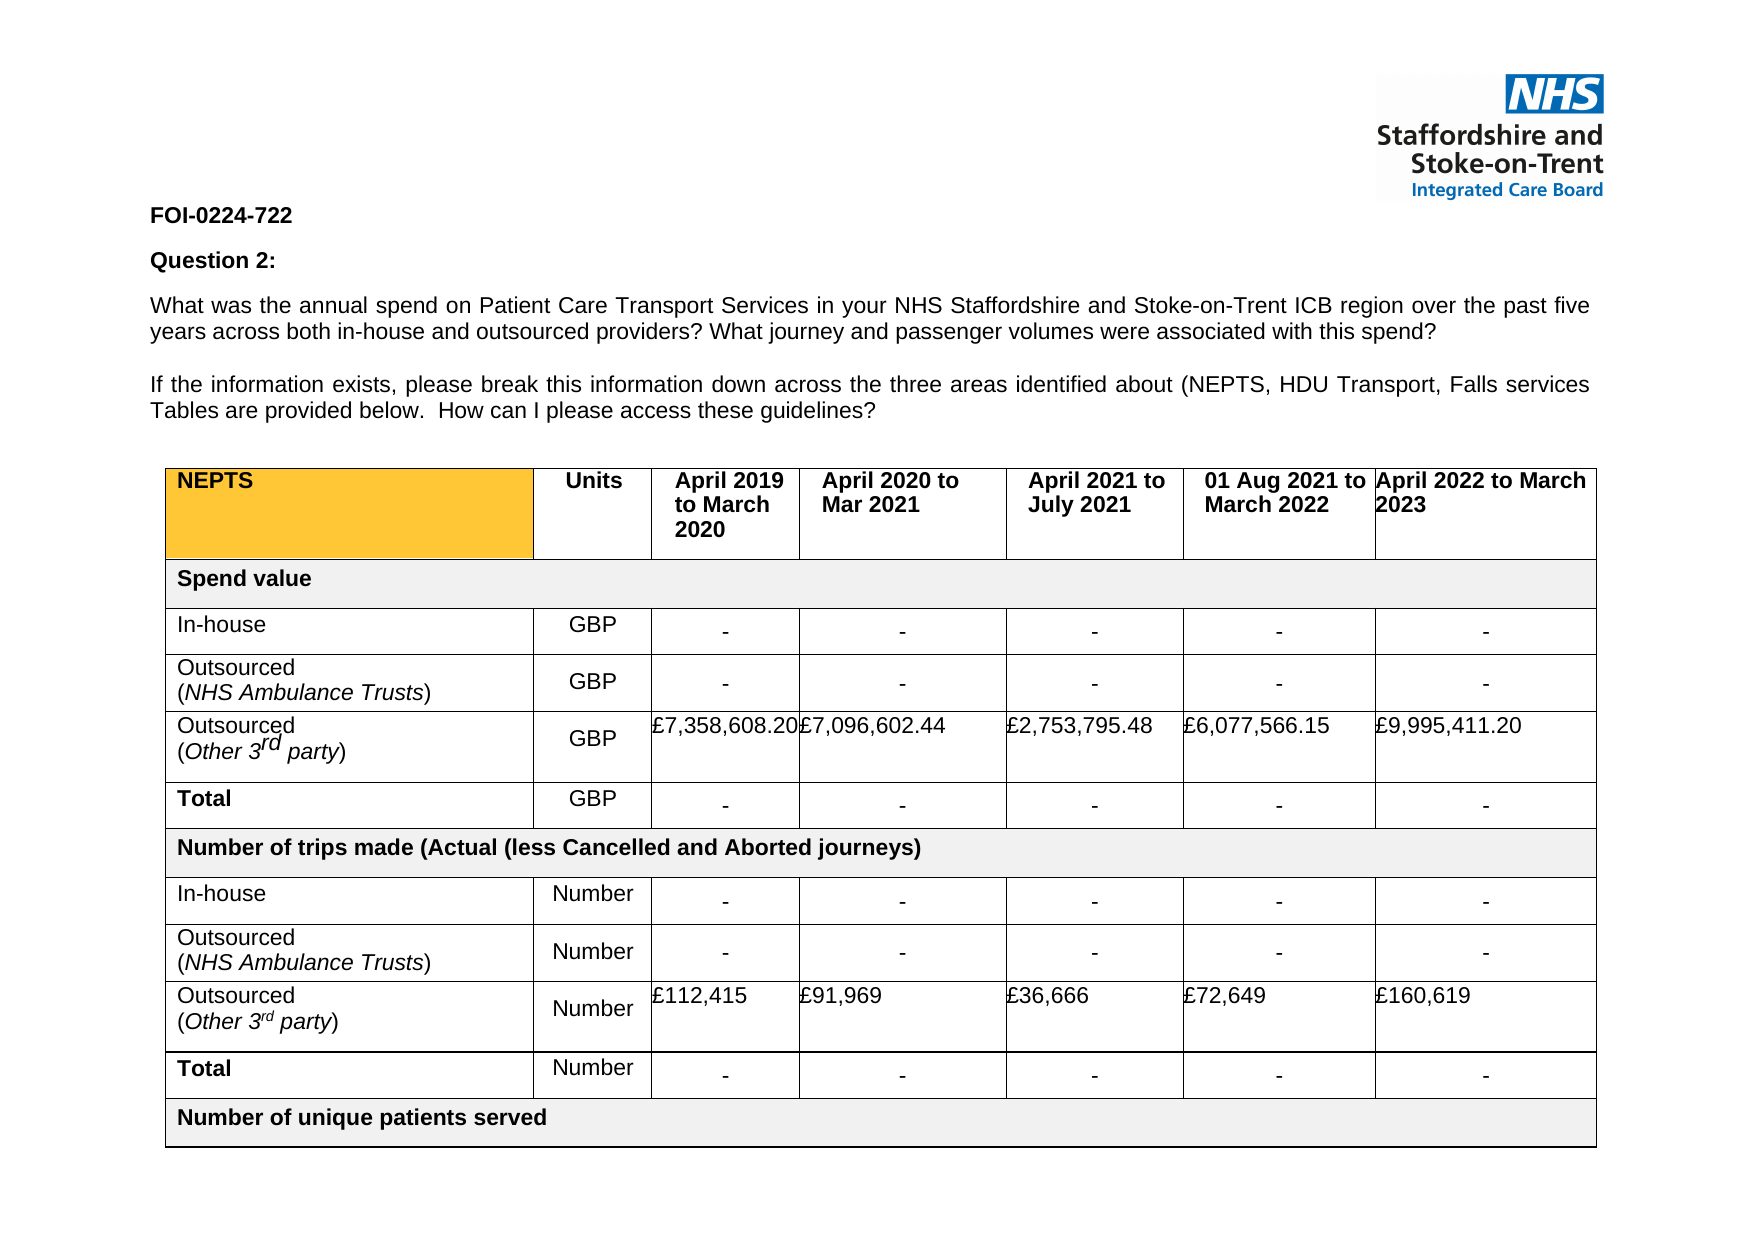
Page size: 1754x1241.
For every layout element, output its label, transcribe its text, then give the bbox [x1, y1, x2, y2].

table_header April 2021 to July 2021 [1007, 469, 1183, 558]
table_cell - [1007, 655, 1183, 711]
table_cell GBP [534, 712, 651, 782]
table_cell Number [534, 878, 651, 923]
table_cell - [652, 609, 799, 654]
table_cell - [1376, 925, 1596, 981]
table_cell - [652, 1053, 799, 1098]
table_cell - [652, 655, 799, 711]
table_cell £36,666 [1007, 982, 1183, 1051]
table_cell In-house [166, 609, 533, 654]
table_cell £9,995,411.20 [1376, 712, 1596, 782]
table_cell - [1007, 925, 1183, 981]
table_cell Number [534, 925, 651, 981]
table_cell - [1007, 1053, 1183, 1098]
table_cell - [1376, 783, 1596, 828]
table_cell £160,619 [1376, 982, 1596, 1051]
table_cell GBP [534, 783, 651, 828]
table_cell Outsourced (NHS Ambulance Trusts) [166, 925, 533, 981]
table_cell - [1184, 925, 1375, 981]
table_cell £6,077,566.15 [1184, 712, 1375, 782]
table_cell £7,096,602.44 [800, 712, 1006, 782]
table_cell - [652, 878, 799, 923]
text What was the annual spend on Patient Care Transport Services in your NHS Staffordshire and Stoke-on-Trent ICB region over the past five years across both in-house and outsourced providers? What journey and passenger volumes were associated with this spend? [150, 292, 1592, 344]
text FOI-0224-722 [150, 202, 1604, 228]
table_header 01 Aug 2021 to March 2022 [1184, 469, 1375, 558]
table_cell - [800, 655, 1006, 711]
table_cell - [1376, 878, 1596, 923]
table_cell Outsourced (Other 3rd party) [166, 982, 533, 1051]
table_header April 2020 to Mar 2021 [800, 469, 1006, 558]
table_cell - [1007, 878, 1183, 923]
table_cell £7,358,608.20 [652, 712, 799, 782]
table_cell - [1184, 878, 1375, 923]
table_cell GBP [534, 609, 651, 654]
table_cell £112,415 [652, 982, 799, 1051]
text If the information exists, please break this information down across the three areas identified about (NEPTS, HDU Transport, Falls services Tables are provided below. How can I please access these guidelines? [150, 371, 1592, 423]
table_cell - [1184, 783, 1375, 828]
table_cell - [1007, 609, 1183, 654]
table_cell - [800, 878, 1006, 923]
table_cell Number of trips made (Actual (less Cancelled and Aborted journeys) [166, 829, 1596, 877]
table_cell Number [534, 1053, 651, 1098]
table_cell - [652, 925, 799, 981]
table_cell £91,969 [800, 982, 1006, 1051]
table_cell - [1007, 783, 1183, 828]
table_cell - [800, 783, 1006, 828]
table_cell Outsourced (NHS Ambulance Trusts) [166, 655, 533, 711]
table_cell GBP [534, 655, 651, 711]
table_cell - [800, 1053, 1006, 1098]
table_cell Total [166, 783, 533, 828]
table_cell - [1184, 1053, 1375, 1098]
table_header April 2022 to March 2023 [1376, 469, 1596, 558]
table_cell - [1184, 655, 1375, 711]
table_cell Spend value [166, 560, 1596, 608]
table_cell Number [534, 982, 651, 1051]
table_cell Outsourced (Other 3rd party) [166, 712, 533, 782]
table_cell In-house [166, 878, 533, 923]
table_header Units [534, 469, 651, 558]
text Question 2: [150, 247, 1604, 273]
table_cell - [1376, 655, 1596, 711]
table_cell - [800, 925, 1006, 981]
table_cell - [1376, 609, 1596, 654]
table_header NEPTS [166, 469, 533, 558]
table_cell - [800, 609, 1006, 654]
table_cell Number of unique patients served [166, 1099, 1596, 1146]
table_cell £2,753,795.48 [1007, 712, 1183, 782]
table_cell - [652, 783, 799, 828]
table_cell - [1184, 609, 1375, 654]
table_cell £72,649 [1184, 982, 1375, 1051]
table_cell Total [166, 1053, 533, 1098]
table_cell - [1376, 1053, 1596, 1098]
table_header April 2019 to March 2020 [652, 469, 799, 558]
